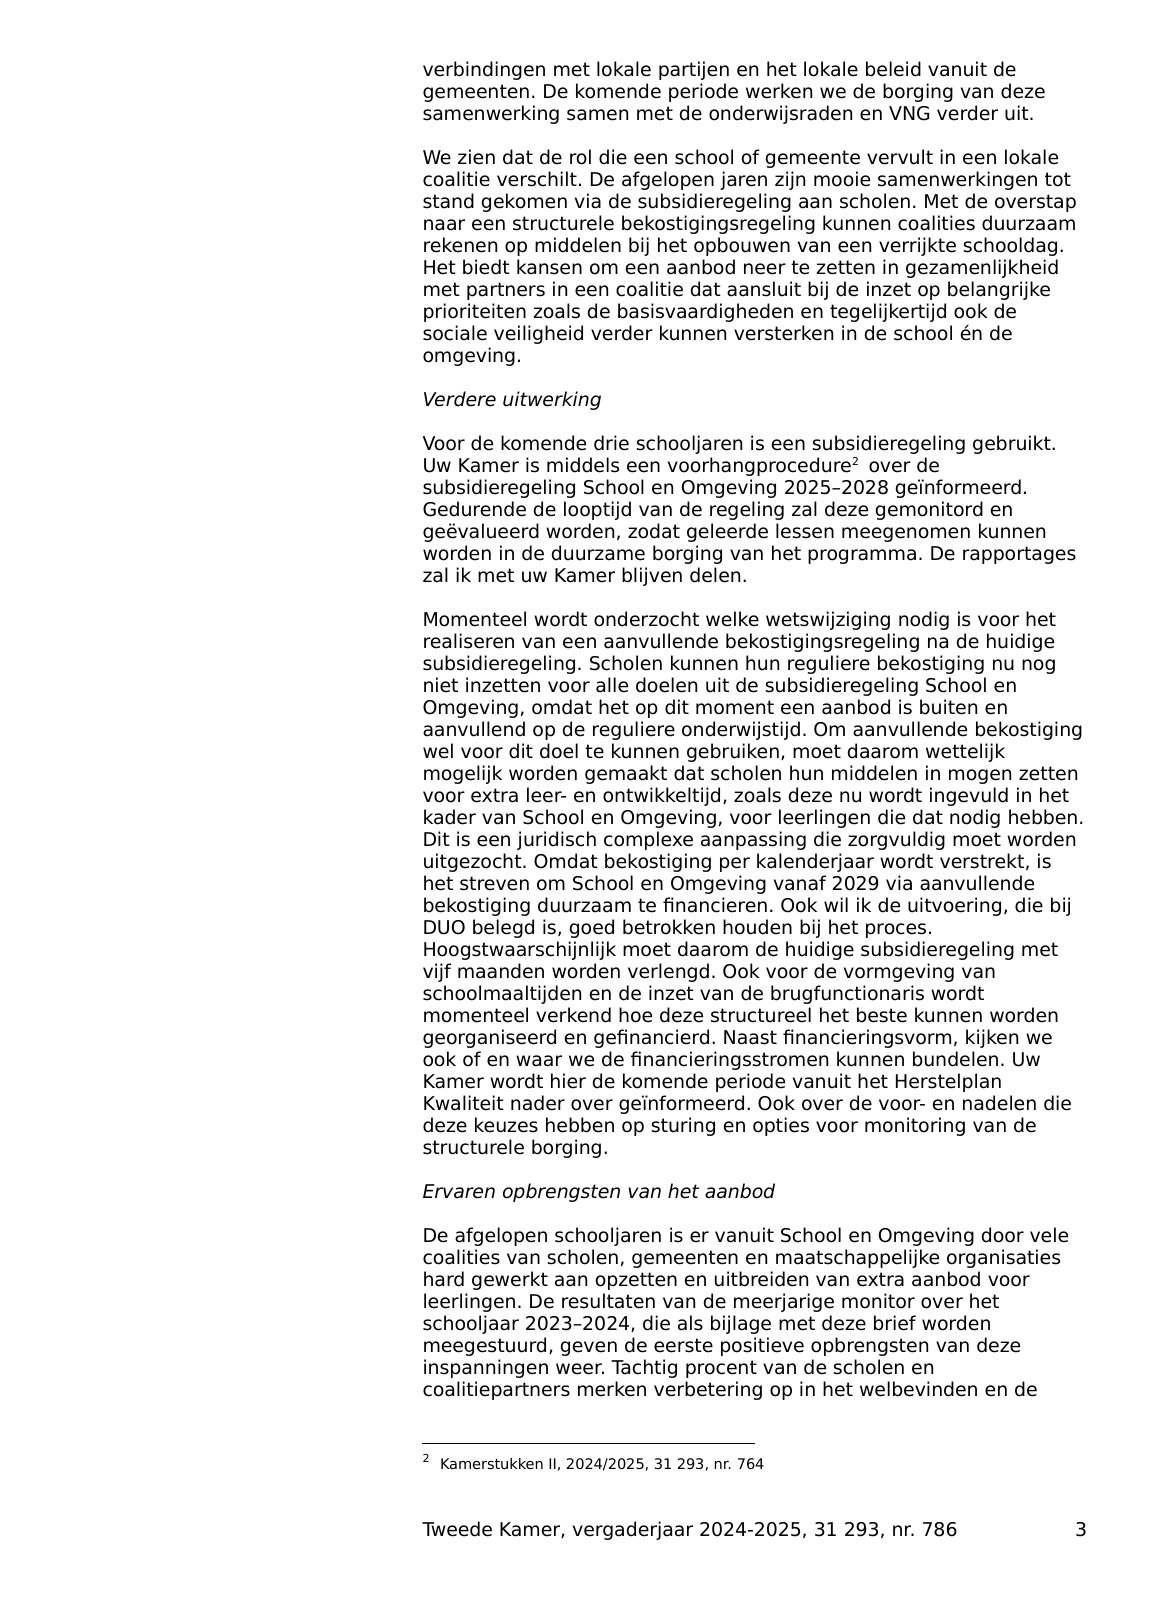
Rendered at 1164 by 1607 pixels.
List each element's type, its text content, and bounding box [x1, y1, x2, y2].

text verbindingen met lokale partijen en het lokale beleid vanuit de gemeenten. De komende periode werken we de borging van deze samenwerking samen met de onderwijsraden en VNG verder uit. [422, 59, 1087, 125]
subtitle Verdere uitwerking [422, 389, 1087, 411]
subtitle Ervaren opbrengsten van het aanbod [422, 1181, 1087, 1203]
text Momenteel wordt onderzocht welke wetswijziging nodig is voor het realiseren van een aanvullende bekostigingsregeling na de huidige subsidieregeling. Scholen kunnen hun reguliere bekostiging nu nog niet inzetten voor alle doelen uit de subsidieregeling School en Omgeving, omdat het op dit moment een aanbod is buiten en aanvullend op de reguliere onderwijstijd. Om aanvullende bekostiging wel voor dit doel te kunnen gebruiken, moet daarom wettelijk mogelijk worden gemaakt dat scholen hun middelen in mogen zetten voor extra leer- en ontwikkeltijd, zoals deze nu wordt ingevuld in het kader van School en Omgeving, voor leerlingen die dat nodig hebben. Dit is een juridisch complexe aanpassing die zorgvuldig moet worden uitgezocht. Omdat bekostiging per kalenderjaar wordt verstrekt, is het streven om School en Omgeving vanaf 2029 via aanvullende bekostiging duurzaam te financieren. Ook wil ik de uitvoering, die bij DUO belegd is, goed betrokken houden bij het proces. Hoogstwaarschijnlijk moet daarom de huidige subsidieregeling met vijf maanden worden verlengd. Ook voor de vormgeving van schoolmaaltijden en de inzet van de brugfunctionaris wordt momenteel verkend hoe deze structureel het beste kunnen worden georganiseerd en gefinancierd. Naast financieringsvorm, kijken we ook of en waar we de financieringsstromen kunnen bundelen. Uw Kamer wordt hier de komende periode vanuit het Herstelplan Kwaliteit nader over geïnformeerd. Ook over de voor- en nadelen die deze keuzes hebben op sturing en opties voor monitoring van de structurele borging. [422, 609, 1087, 1159]
text We zien dat de rol die een school of gemeente vervult in een lokale coalitie verschilt. De afgelopen jaren zijn mooie samenwerkingen tot stand gekomen via de subsidieregeling aan scholen. Met de overstap naar een structurele bekostigingsregeling kunnen coalities duurzaam rekenen op middelen bij het opbouwen van een verrijkte schooldag. Het biedt kansen om een aanbod neer te zetten in gezamenlijkheid met partners in een coalitie dat aansluit bij de inzet op belangrijke prioriteiten zoals de basisvaardigheden en tegelijkertijd ook de sociale veiligheid verder kunnen versterken in de school én de omgeving. [422, 147, 1087, 367]
text Voor de komende drie schooljaren is een subsidieregeling gebruikt. Uw Kamer is middels een voorhangprocedure over de subsidieregeling School en Omgeving 2025–2028 geïnformeerd. Gedurende de looptijd van de regeling zal deze gemonitord en geëvalueerd worden, zodat geleerde lessen meegenomen kunnen worden in de duurzame borging van het programma. De rapportages zal ik met uw Kamer blijven delen. [422, 433, 1087, 587]
text Kamerstukken II, 2024/2025, 31 293, nr. 764 [422, 1452, 1087, 1474]
text De afgelopen schooljaren is er vanuit School en Omgeving door vele coalities van scholen, gemeenten en maatschappelijke organisaties hard gewerkt aan opzetten en uitbreiden van extra aanbod voor leerlingen. De resultaten van de meerjarige monitor over het schooljaar 2023–2024, die als bijlage met deze brief worden meegestuurd, geven de eerste positieve opbrengsten van deze inspanningen weer. Tachtig procent van de scholen en coalitiepartners merken verbetering op in het welbevinden en de [422, 1225, 1087, 1401]
